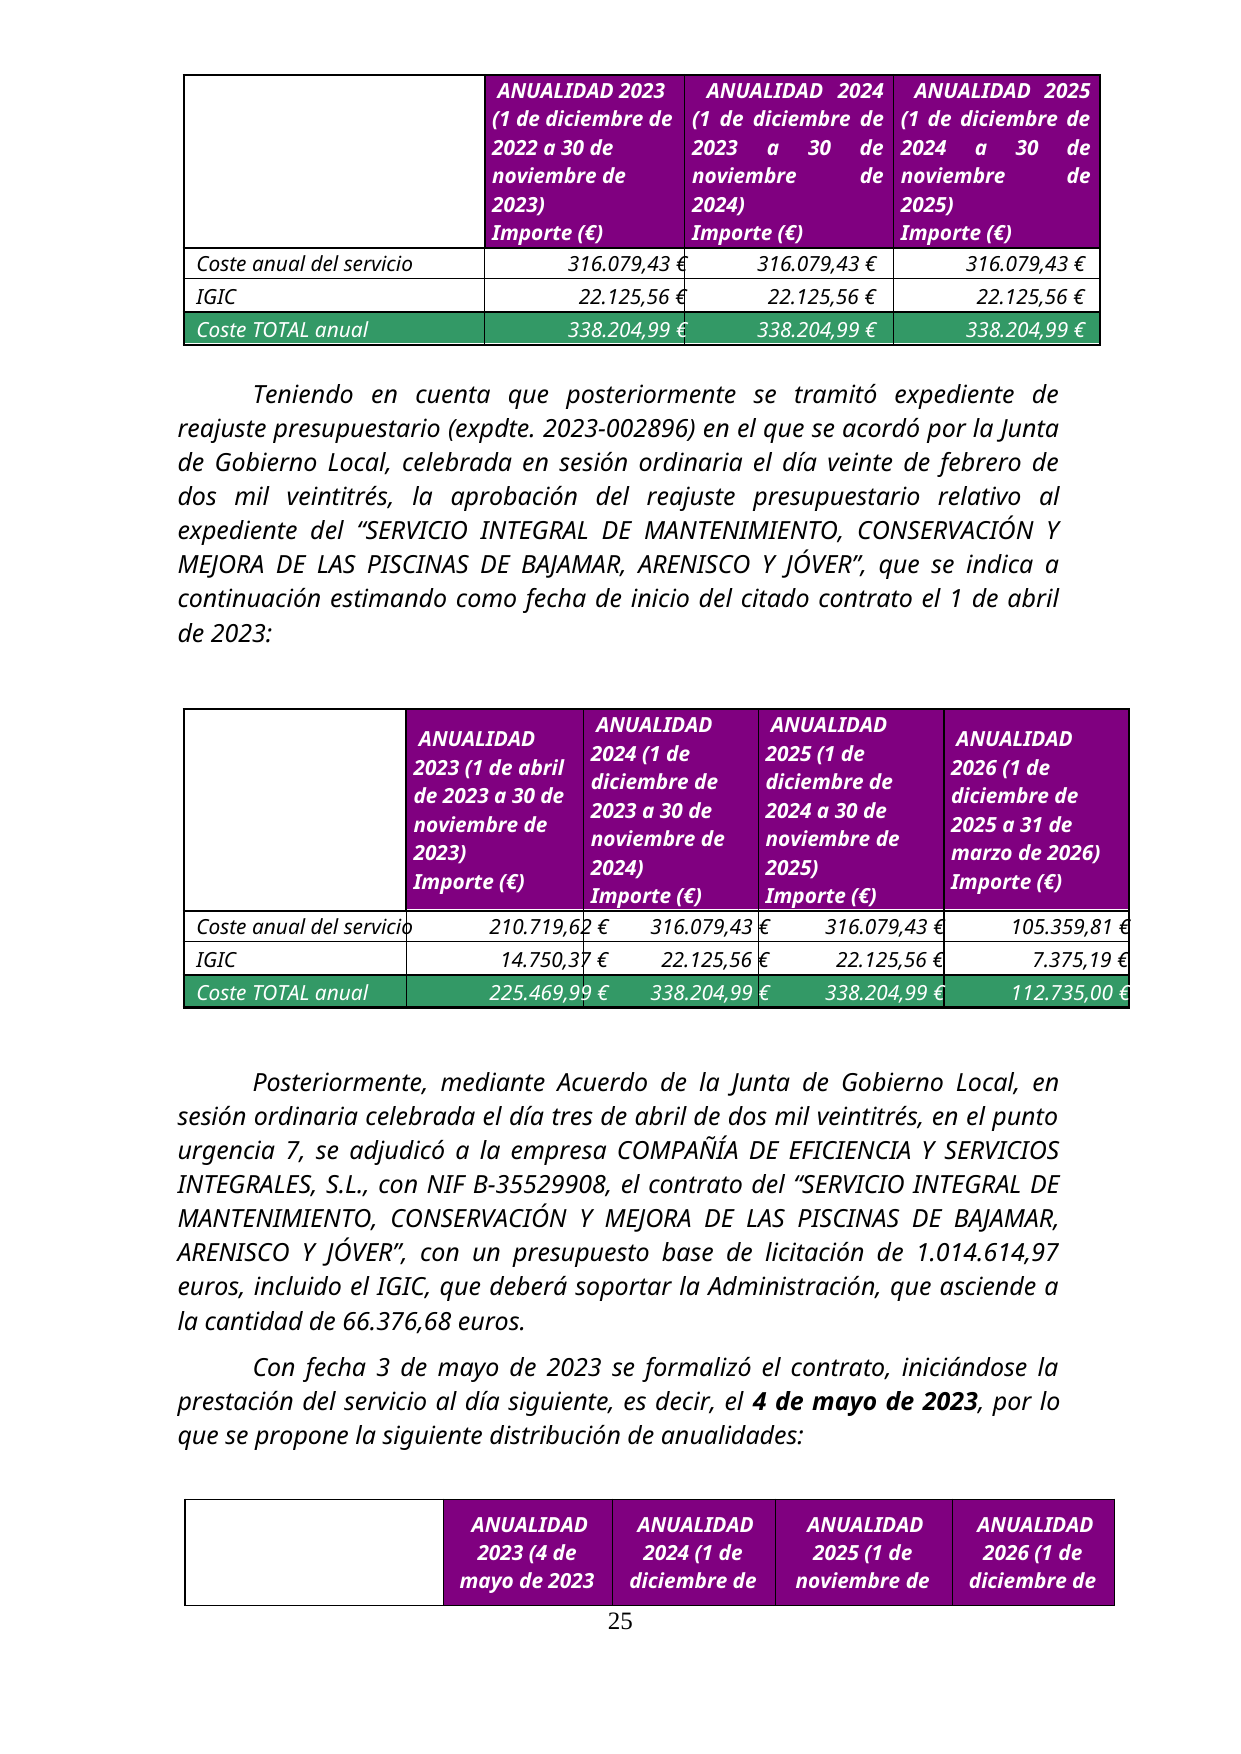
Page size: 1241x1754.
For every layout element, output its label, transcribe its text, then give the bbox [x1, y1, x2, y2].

table_cell 338.204,99 € [685, 313, 893, 343]
table_header ANUALIDAD 2024 (1 de diciembre de [613, 1500, 775, 1605]
table_cell Coste anual del servicio [185, 912, 406, 941]
table_cell 14.750,37 € [407, 942, 583, 973]
table_cell 7.375,19 € [945, 942, 1128, 973]
table_cell 22.125,56 € [485, 279, 684, 311]
text Teniendo en cuenta que posteriormente se tramitó expediente de reajuste presupuestario (expdte. 2023-002896) en el que se acordó por la Junta de Gobierno Local, celebrada en sesión ordinaria el día veinte de febrero de dos mil veintitrés, la aprobación del reajuste presupuestario relativo al expediente del “SERVICIO INTEGRAL DE MANTENIMIENTO, CONSERVACIÓN Y MEJORA DE LAS PISCINAS DE BAJAMAR, ARENISCO Y JÓVER”, que se indica a continuación estimando como fecha de inicio del citado contrato el 1 de abril de 2023: [177, 377, 1063, 649]
table_header ANUALIDAD 2025 (1 de noviembre de [776, 1500, 952, 1605]
table_header ANUALIDAD 2026 (1 de diciembre de 2025 a 31 de marzo de 2026) Importe (€) [945, 710, 1128, 909]
table_cell 112.735,00 € [945, 976, 1128, 1006]
table_cell 22.125,56 € [685, 279, 893, 311]
table_header ANUALIDAD 2024 (1 de diciembre de 2023 a 30 de noviembre de 2024) Importe (€) [584, 710, 758, 909]
table_cell 316.079,43 € [759, 912, 943, 941]
table_cell Coste TOTAL anual [185, 976, 406, 1006]
table_header ANUALIDAD 2024 (1 de diciembre de 2023 a 30 de noviembre de 2024) Importe (€) [685, 76, 893, 247]
table_header ANUALIDAD 2026 (1 de diciembre de [953, 1500, 1114, 1605]
table_cell IGIC [185, 279, 484, 311]
table_cell 316.079,43 € [485, 249, 684, 278]
text Posteriormente, mediante Acuerdo de la Junta de Gobierno Local, en sesión ordinaria celebrada el día tres de abril de dos mil veintitrés, en el punto urgencia 7, se adjudicó a la empresa COMPAÑÍA DE EFICIENCIA Y SERVICIOS INTEGRALES, S.L., con NIF B-35529908, el contrato del “SERVICIO INTEGRAL DE MANTENIMIENTO, CONSERVACIÓN Y MEJORA DE LAS PISCINAS DE BAJAMAR, ARENISCO Y JÓVER”, con un presupuesto base de licitación de 1.014.614,97 euros, incluido el IGIC, que deberá soportar la Administración, que asciende a la cantidad de 66.376,68 euros. [177, 1065, 1063, 1337]
table_cell 105.359,81 € [945, 912, 1128, 941]
table_header ANUALIDAD 2025 (1 de diciembre de 2024 a 30 de noviembre de 2025) Importe (€) [894, 76, 1099, 247]
table_header [186, 1500, 443, 1605]
table_cell 22.125,56 € [584, 942, 758, 973]
table_cell 338.204,99 € [485, 313, 684, 343]
table_header ANUALIDAD 2023 (1 de abril de 2023 a 30 de noviembre de 2023) Importe (€) [407, 710, 583, 909]
table_cell 338.204,99 € [894, 313, 1099, 343]
table_cell Coste anual del servicio [185, 249, 484, 278]
table_header ANUALIDAD 2023 (1 de diciembre de 2022 a 30 de noviembre de 2023) Importe (€) [486, 76, 684, 247]
table_cell 338.204,99 € [584, 976, 758, 1006]
table_cell 316.079,43 € [685, 249, 893, 278]
table_header [185, 76, 484, 247]
table_header ANUALIDAD 2025 (1 de diciembre de 2024 a 30 de noviembre de 2025) Importe (€) [759, 710, 943, 909]
table_header ANUALIDAD 2023 (4 de mayo de 2023 [444, 1500, 612, 1605]
table_header [185, 710, 405, 909]
table_cell IGIC [185, 942, 406, 973]
table_cell 316.079,43 € [894, 249, 1099, 278]
table_cell 338.204,99 € [759, 976, 943, 1006]
text Con fecha 3 de mayo de 2023 se formalizó el contrato, iniciándose la prestación del servicio al día siguiente, es decir, el 4 de mayo de 2023, por lo que se propone la siguiente distribución de anualidades: [177, 1350, 1063, 1452]
table_cell 210.719,62 € [407, 912, 583, 941]
table_cell 22.125,56 € [759, 942, 943, 973]
table_cell 22.125,56 € [894, 279, 1099, 311]
table_cell 225.469,99 € [407, 976, 583, 1006]
table_cell Coste TOTAL anual [185, 313, 484, 343]
table_cell 316.079,43 € [584, 912, 758, 941]
